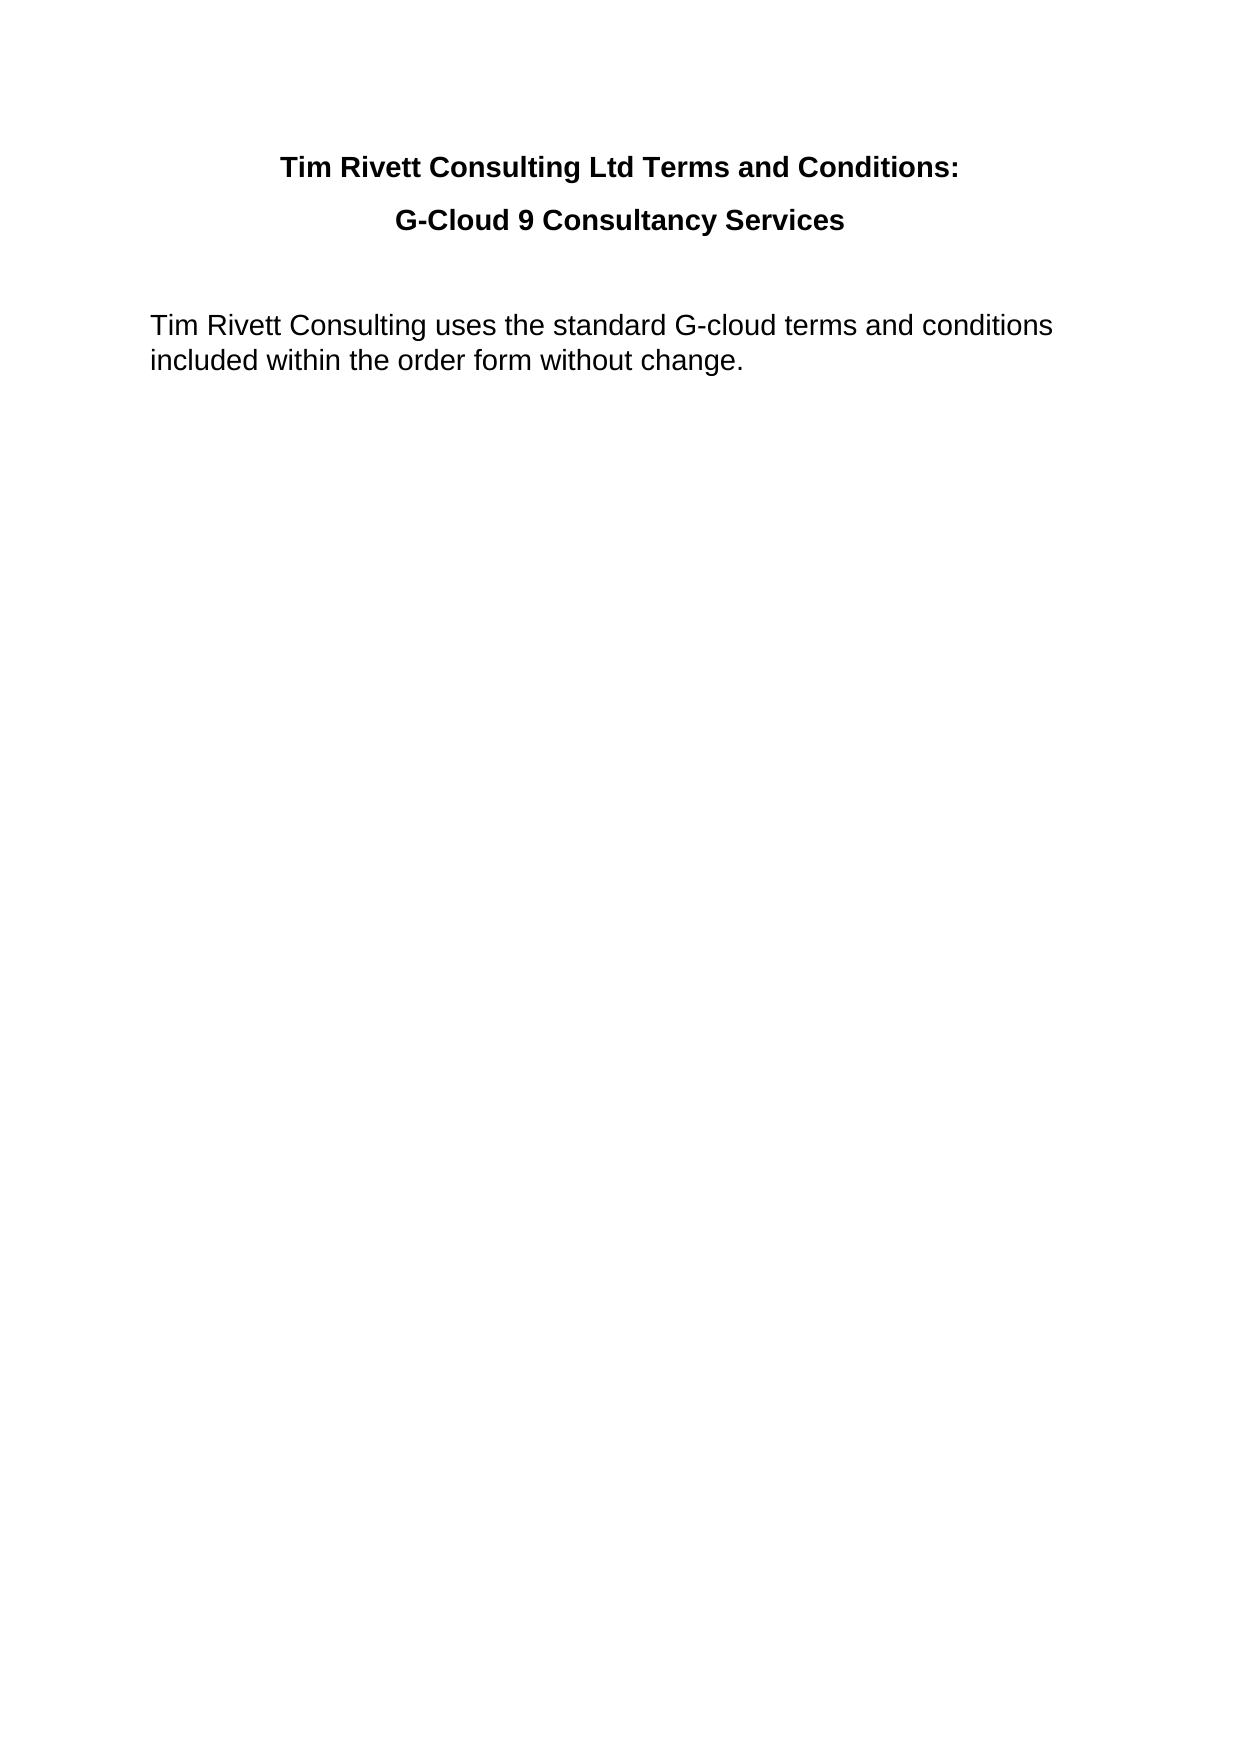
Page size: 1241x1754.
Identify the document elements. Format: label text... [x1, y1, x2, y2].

text Tim Rivett Consulting uses the standard G-cloud terms and conditions included within the order form without change. [150, 307, 1090, 377]
text Tim Rivett Consulting Ltd Terms and Conditions: [150, 150, 1090, 183]
text G-Cloud 9 Consultancy Services [150, 202, 1090, 236]
